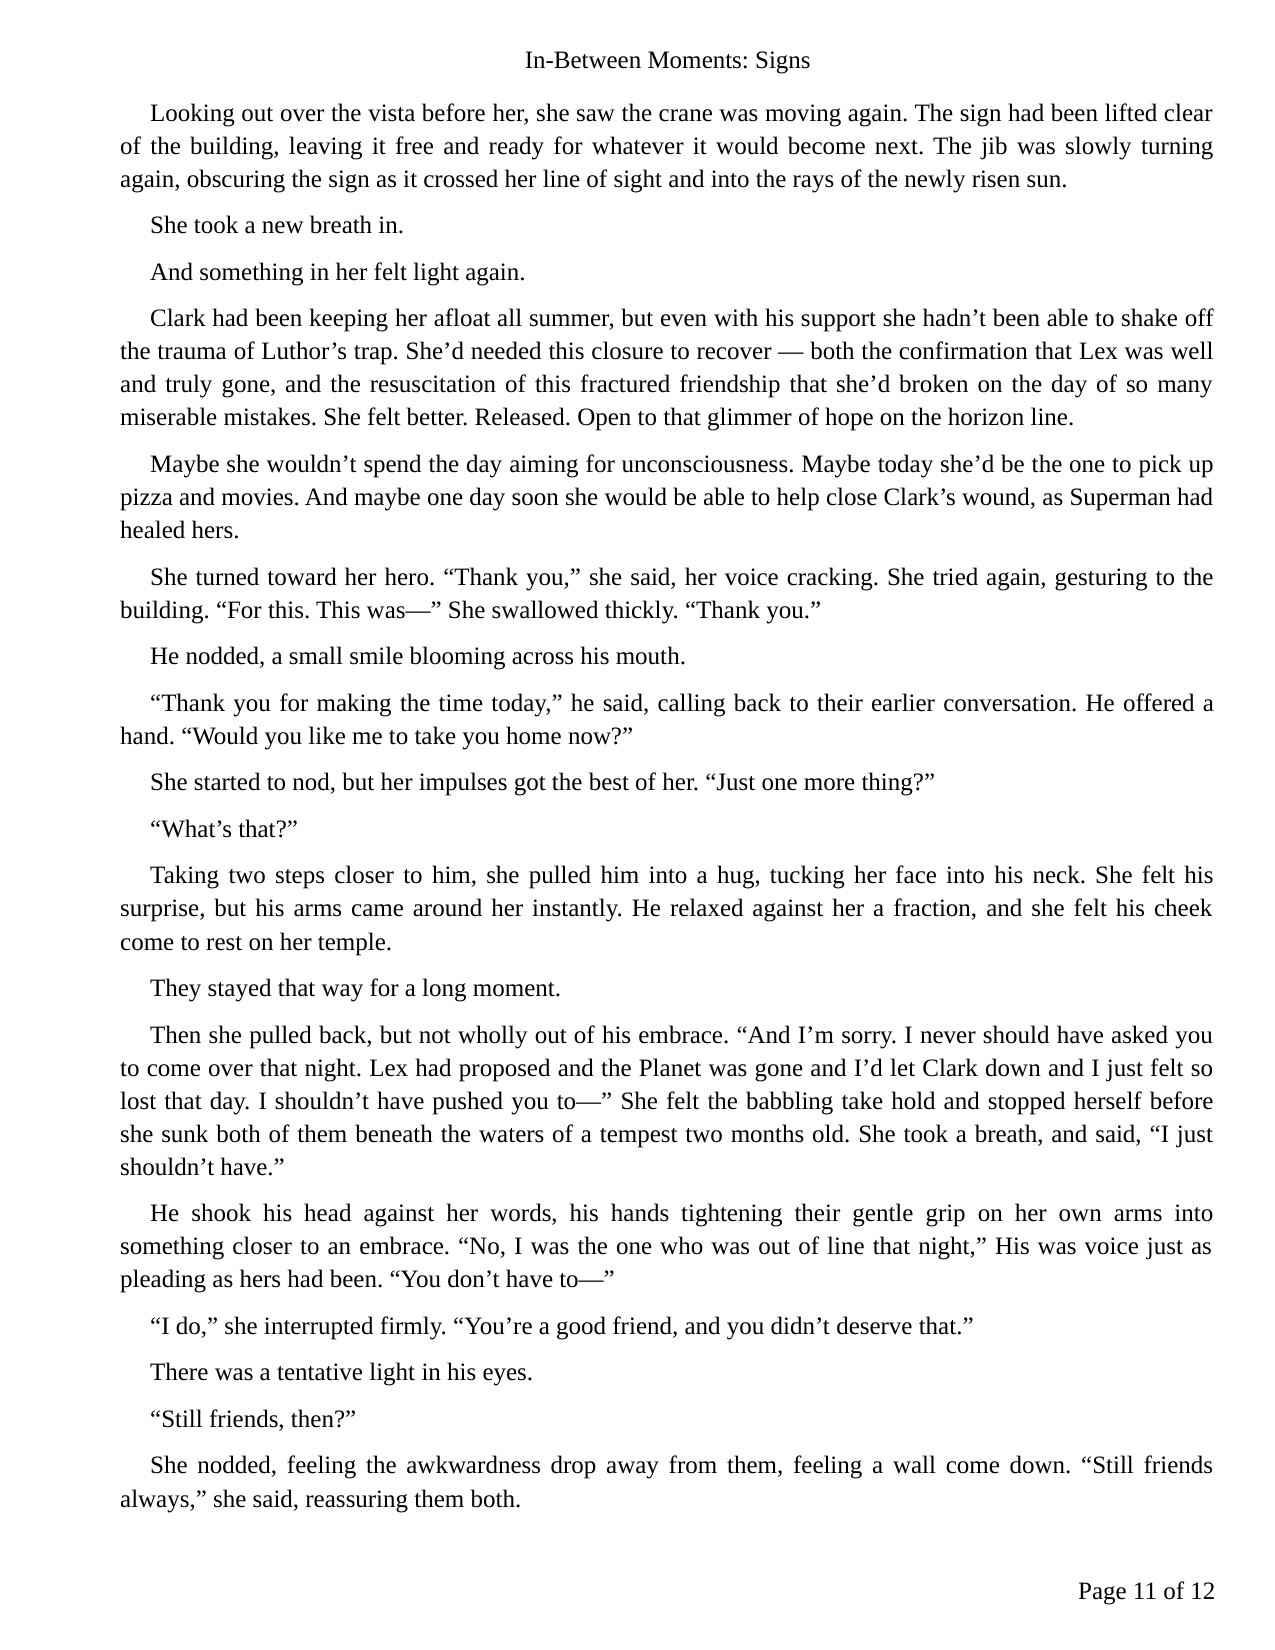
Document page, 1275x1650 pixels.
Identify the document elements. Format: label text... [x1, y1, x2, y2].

text And something in her felt light again. [120, 257, 1215, 286]
text Looking out over the vista before her, she saw the crane was moving again. The sign had been lifted clear of the building, leaving it free and ready for whatever it would become next. The jib was slowly turning again, obscuring the sign as it crossed her line of sight and into the rays of the newly risen sun. [120, 98, 1215, 192]
text He shook his head against her words, his hands tightening their gentle grip on her own arms into something closer to an embrace. “No, I was the one who was out of line that night,” His was voice just as pleading as hers had been. “You don’t have to—” [120, 1198, 1215, 1293]
text “Still friends, then?” [120, 1404, 1215, 1433]
text She turned toward her hero. “Thank you,” she said, her voice cracking. She tried again, gesturing to the building. “For this. This was—” She swallowed thickly. “Thank you.” [120, 562, 1215, 623]
text She took a new breath in. [120, 210, 1215, 239]
text Then she pulled back, but not wholly out of his embrace. “And I’m sorry. I never should have asked you to come over that night. Lex had proposed and the Planet was gone and I’d let Clark down and I just felt so lost that day. I shouldn’t have pushed you to—” She felt the babbling take hold and stopped herself before she sunk both of them beneath the waters of a tempest two months old. She took a breath, and said, “I just shouldn’t have.” [120, 1020, 1215, 1181]
text Taking two steps closer to him, she pulled him into a hug, tucking her face into his neck. She felt his surprise, but his arms came around her instantly. He relaxed against her a fraction, and she felt his cheek come to rest on her temple. [120, 861, 1215, 955]
text He nodded, a small smile blooming across his mouth. [120, 641, 1215, 670]
text “Thank you for making the time today,” he said, calling back to their earlier conversation. He offered a hand. “Would you like me to take you home now?” [120, 688, 1215, 749]
text There was a tentative light in his eyes. [120, 1357, 1215, 1386]
text She started to nod, but her impulses got the best of her. “Just one more thing?” [120, 767, 1215, 796]
text Maybe she wouldn’t spend the day aiming for unconsciousness. Maybe today she’d be the one to pick up pizza and movies. And maybe one day soon she would be able to help close Clark’s wound, as Superman had healed hers. [120, 449, 1215, 544]
text “I do,” she interrupted firmly. “You’re a good friend, and you didn’t deserve that.” [120, 1311, 1215, 1340]
text She nodded, feeling the awkwardness drop away from them, feeling a wall come down. “Still friends always,” she said, reassuring them both. [120, 1451, 1215, 1512]
text They stayed that way for a long moment. [120, 973, 1215, 1002]
text “What’s that?” [120, 814, 1215, 843]
text Clark had been keeping her afloat all summer, but even with his support she hadn’t been able to shake off the trauma of Luthor’s trap. She’d needed this closure to recover — both the confirmation that Lex was well and truly gone, and the resuscitation of this fractured friendship that she’d broken on the day of so many miserable mistakes. She felt better. Released. Open to that glimmer of hope on the horizon line. [120, 303, 1215, 431]
